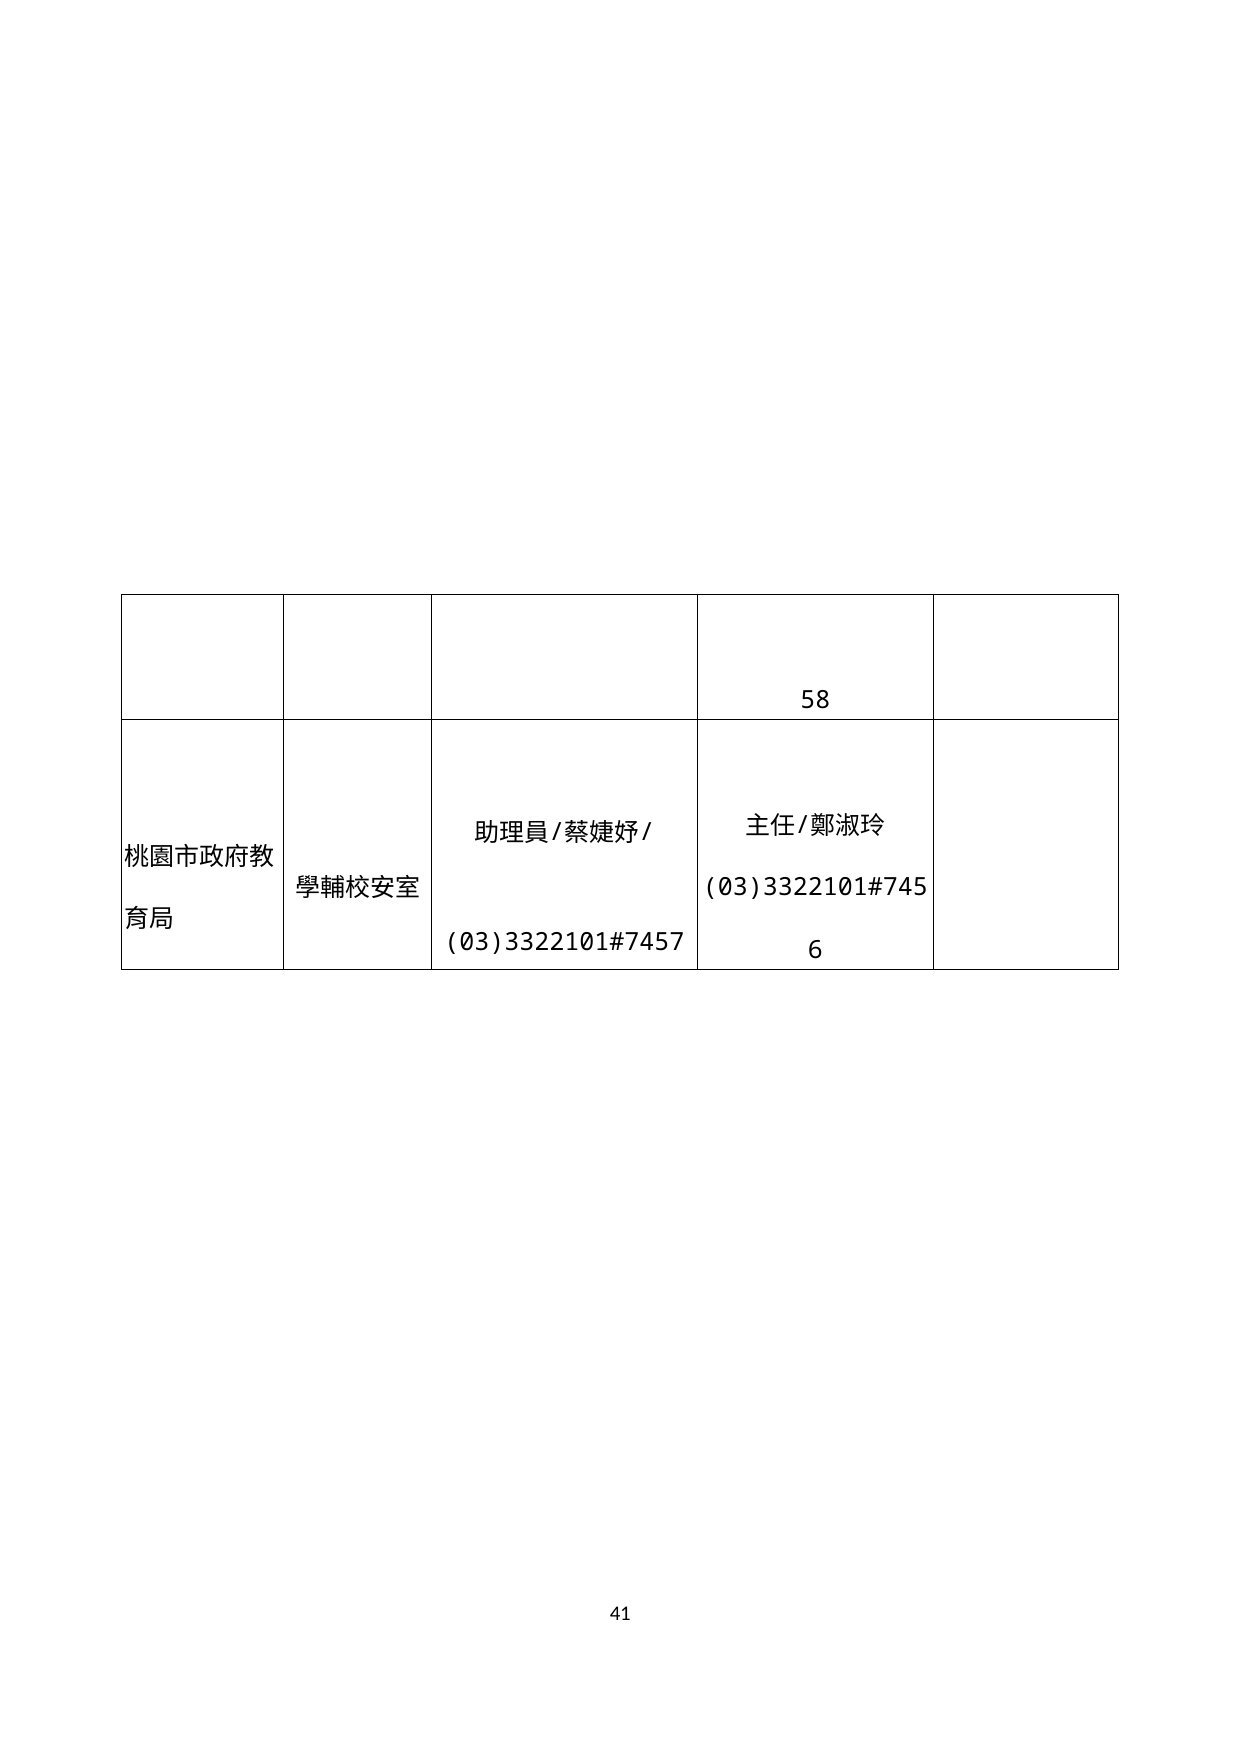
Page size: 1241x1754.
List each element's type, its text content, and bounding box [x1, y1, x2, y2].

table_cell [432, 595, 697, 719]
table_cell 桃園市政府教育局 [122, 720, 283, 969]
table_cell 主任/鄭淑玲 (03)3322101#7456 [698, 720, 933, 969]
table_cell [934, 595, 1118, 719]
table_cell [122, 595, 283, 719]
table_cell 學輔校安室 [284, 720, 431, 969]
table_cell 58 [698, 595, 933, 719]
table_cell 助理員/蔡婕妤/ (03)3322101#7457 [432, 720, 697, 969]
table_cell [934, 720, 1118, 969]
table_cell [284, 595, 431, 719]
